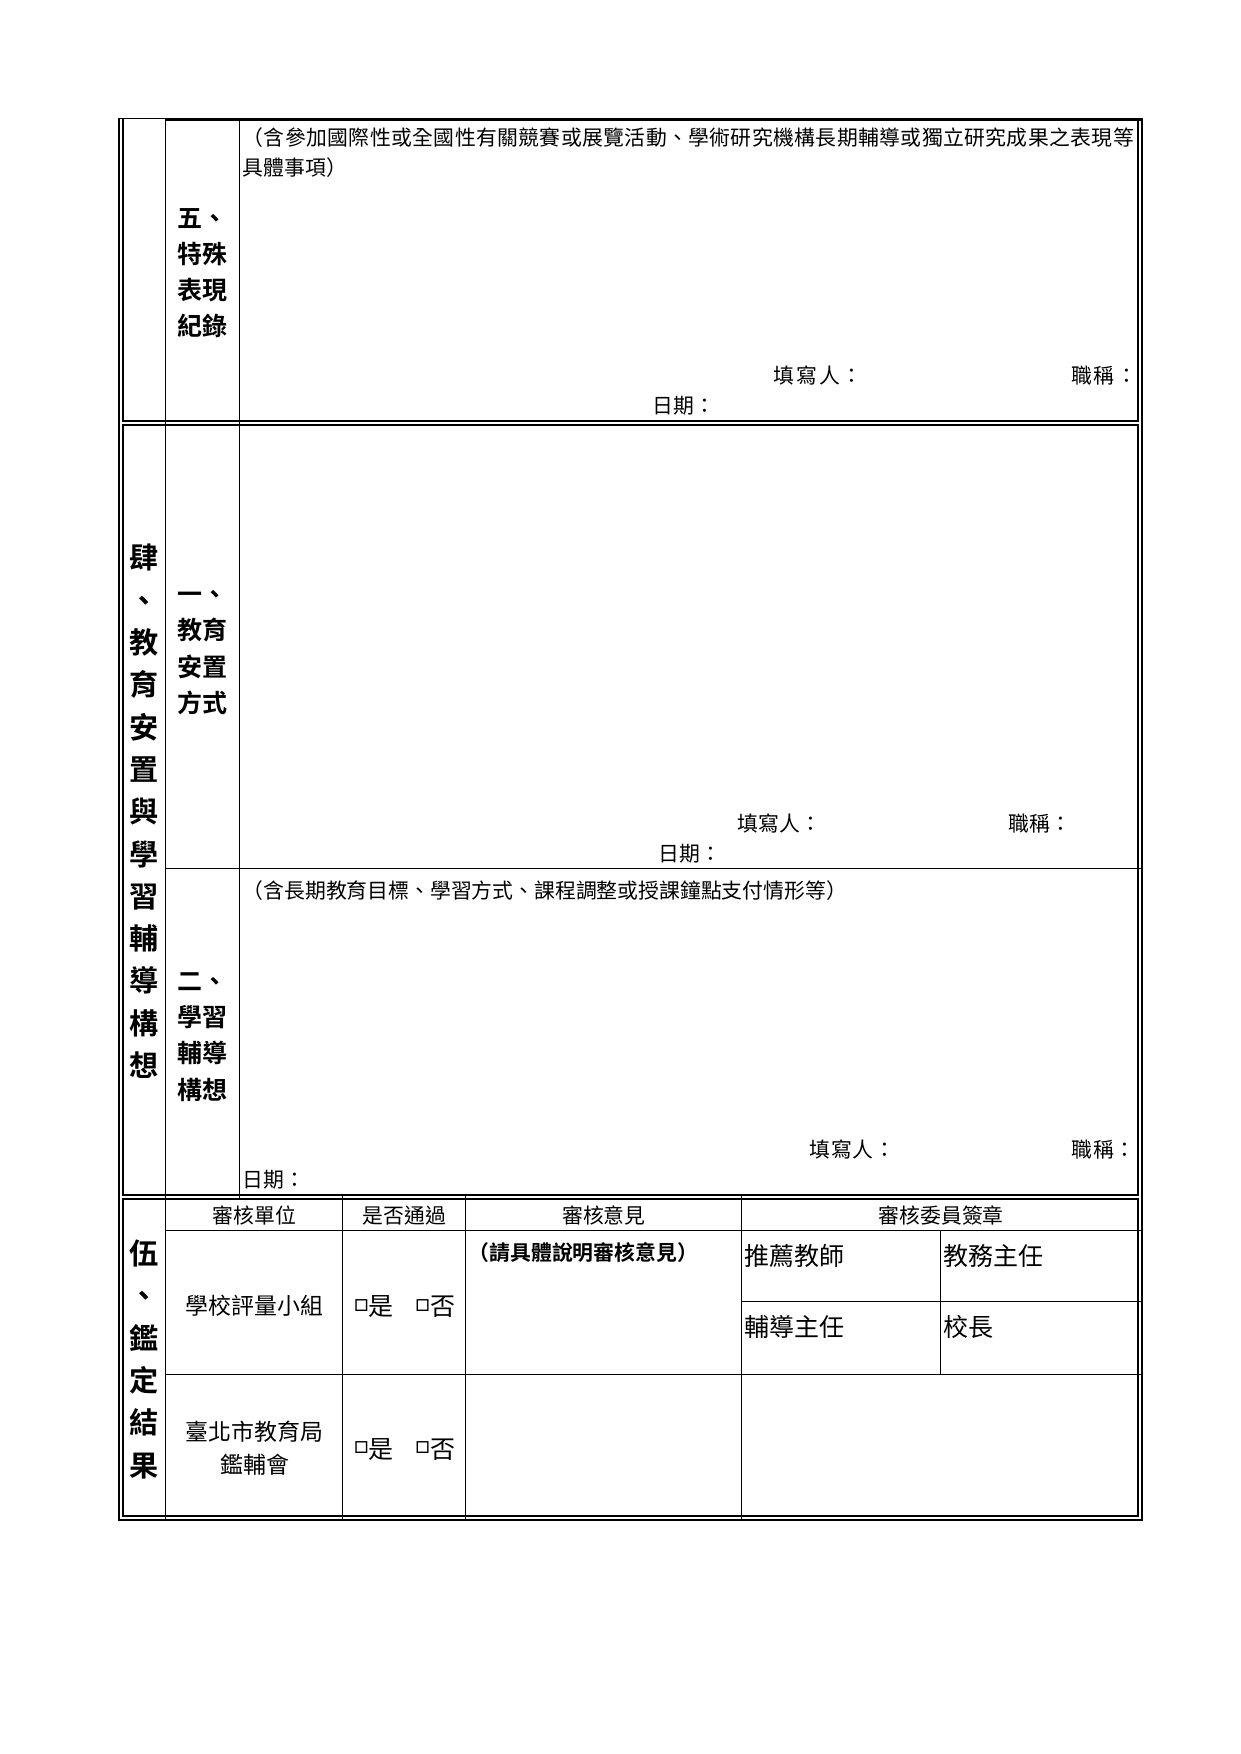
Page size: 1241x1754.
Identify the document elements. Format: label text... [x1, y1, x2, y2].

table_cell （含參加國際性或全國性有關競賽或展覽活動、學術研究機構長期輔導或獨立研究成果之表現等具體事項） 填寫人： 職稱： 日期： [240, 121, 1137, 420]
table_cell □是 [343, 1231, 404, 1373]
table_cell 是否通過 [343, 1200, 465, 1230]
table_cell 審核單位 [166, 1200, 342, 1230]
table_cell 填寫人： 職稱： 日期： [240, 426, 1137, 868]
table_cell 臺北市教育局 鑑輔會 [166, 1375, 342, 1515]
table_cell 一、 教育 安置 方式 [166, 426, 239, 868]
table_cell 教務主任 [941, 1231, 1137, 1301]
table_cell 二、 學習 輔導 構想 [166, 869, 239, 1193]
table_cell 校長 [941, 1302, 1137, 1373]
table_cell 審核意見 [466, 1200, 741, 1230]
table_cell 伍 、 鑑 定 結 果 [124, 1200, 165, 1515]
table_cell [742, 1375, 1137, 1515]
table_cell □是 [343, 1375, 404, 1515]
table_cell 輔導主任 [742, 1302, 940, 1373]
table_cell 五、 特殊 表現 紀錄 [166, 121, 239, 420]
table_cell □否 [404, 1231, 465, 1373]
table_cell [124, 119, 165, 420]
table_cell （請具體說明審核意見） [466, 1231, 741, 1373]
table_cell 推薦教師 [742, 1231, 940, 1301]
table_cell [466, 1375, 741, 1515]
table_cell 審核委員簽章 [742, 1200, 1137, 1230]
table_cell 學校評量小組 [166, 1231, 342, 1373]
table_cell （含長期教育目標、學習方式、課程調整或授課鐘點支付情形等） 填寫人： 職稱： 日期： [240, 869, 1137, 1193]
table_cell □否 [404, 1375, 465, 1515]
table_cell 肆、 教育安置與學習輔導構想 [124, 426, 165, 1193]
